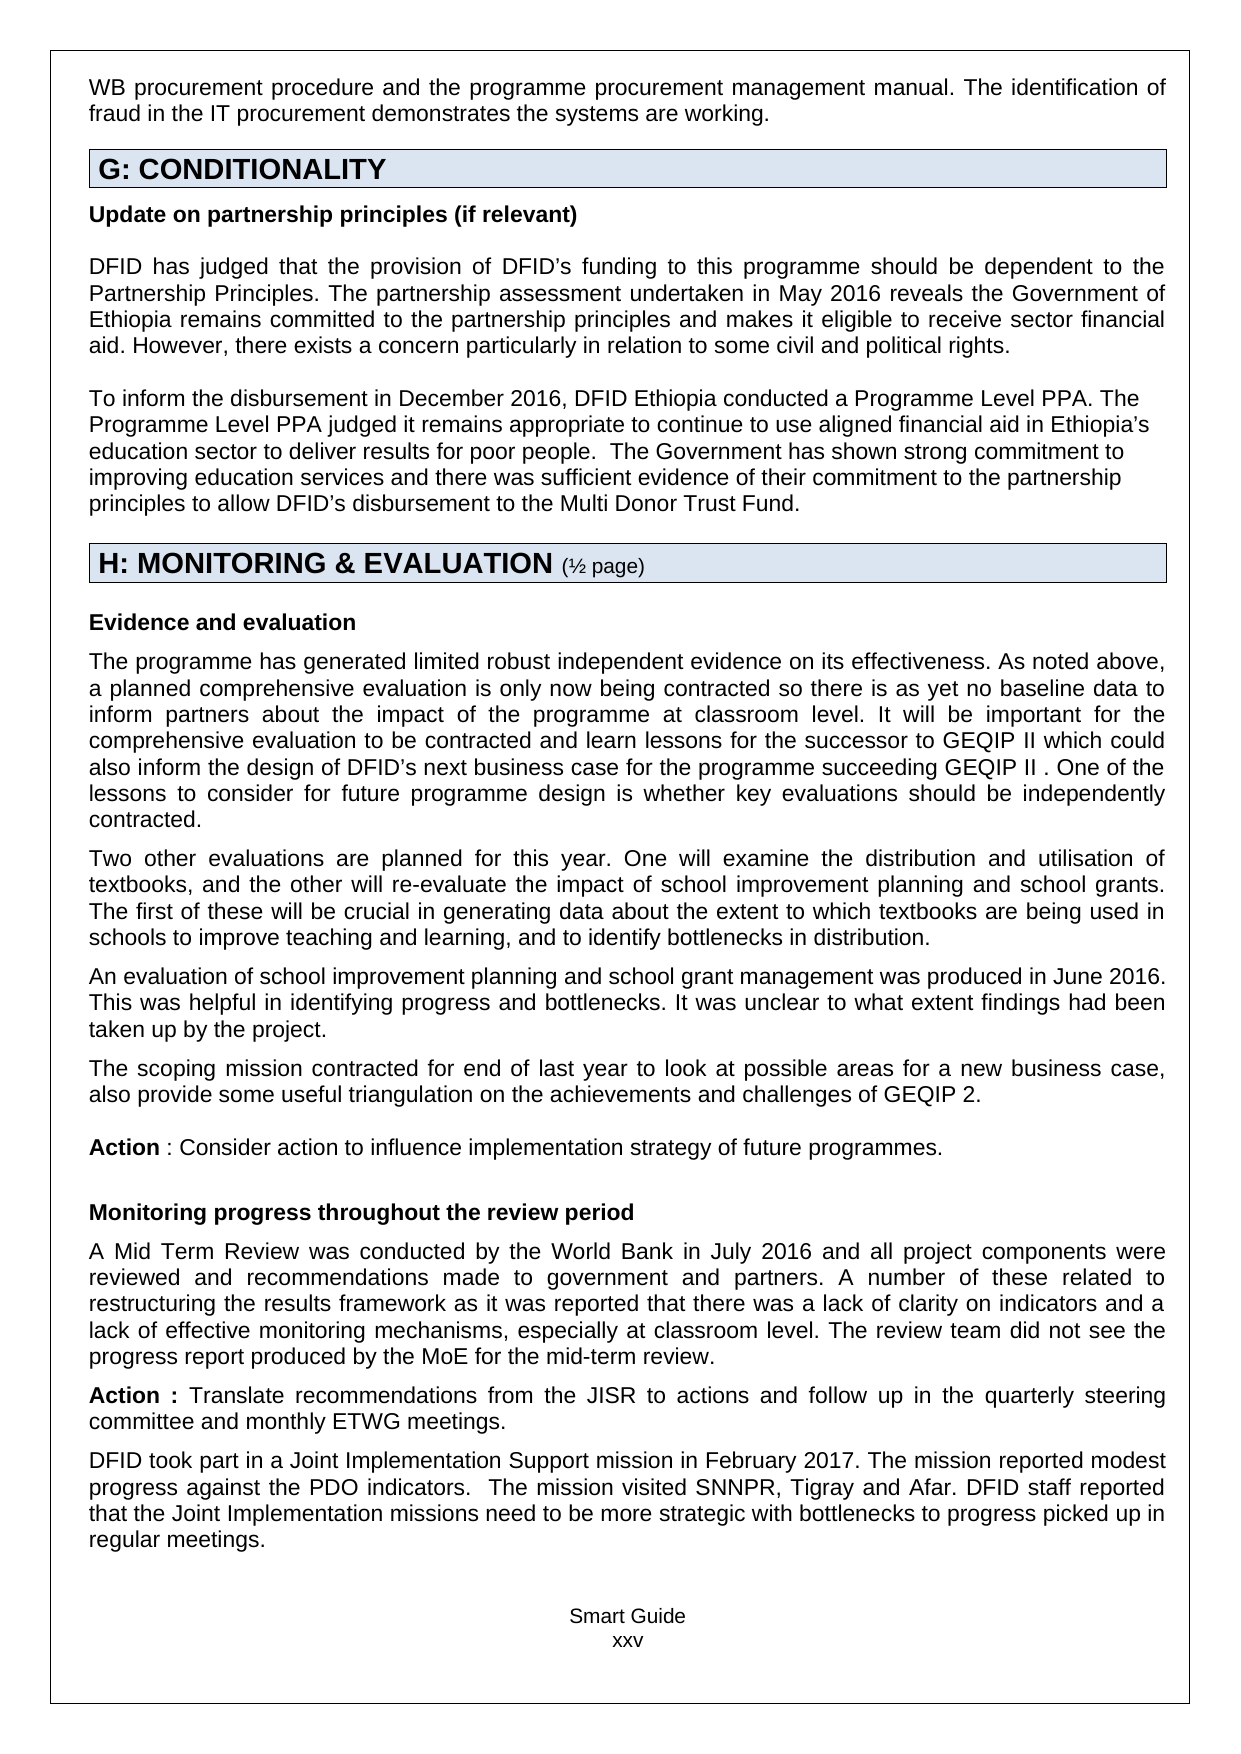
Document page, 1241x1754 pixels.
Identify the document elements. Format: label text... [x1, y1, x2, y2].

text Action : Translate recommendations from the JISR to actions and follow up in the quarterly steering committee and monthly ETWG meetings. [89, 1382, 1167, 1435]
text Update on partnership principles (if relevant) [89, 201, 1167, 227]
text The programme has generated limited robust independent evidence on its effectiveness. As noted above, a planned comprehensive evaluation is only now being contracted so there is as yet no baseline data to inform partners about the impact of the programme at classroom level. It will be important for the comprehensive evaluation to be contracted and learn lessons for the successor to GEQIP II which could also inform the design of DFID’s next business case for the programme succeeding GEQIP II . One of the lessons to consider for future programme design is whether key evaluations should be independently contracted. [89, 648, 1167, 833]
text G: CONDITIONALITY [90, 150, 1166, 187]
text To inform the disbursement in December 2016, DFID Ethiopia conducted a Programme Level PPA. The Programme Level PPA judged it remains appropriate to continue to use aligned financial aid in Ethiopia’s education sector to deliver results for poor people. The Government has shown strong commitment to improving education services and there was sufficient evidence of their commitment to the partnership principles to allow DFID’s disbursement to the Multi Donor Trust Fund. [89, 385, 1167, 517]
text Monitoring progress throughout the review period [89, 1199, 1167, 1225]
text Action : Consider action to influence implementation strategy of future programmes. [89, 1134, 1167, 1160]
text WB procurement procedure and the programme procurement management manual. The identification of fraud in the IT procurement demonstrates the systems are working. [89, 74, 1167, 127]
text DFID has judged that the provision of DFID’s funding to this programme should be dependent to the Partnership Principles. The partnership assessment undertaken in May 2016 reveals the Government of Ethiopia remains committed to the partnership principles and makes it eligible to receive sector financial aid. However, there exists a concern particularly in relation to some civil and political rights. [89, 253, 1167, 359]
text The scoping mission contracted for end of last year to look at possible areas for a new business case, also provide some useful triangulation on the achievements and challenges of GEQIP 2. [89, 1054, 1167, 1107]
text H: MONITORING & EVALUATION (½ page) [90, 544, 1166, 582]
text A Mid Term Review was conducted by the World Bank in July 2016 and all project components were reviewed and recommendations made to government and partners. A number of these related to restructuring the results framework as it was reported that there was a lack of clarity on indicators and a lack of effective monitoring mechanisms, especially at classroom level. The review team did not see the progress report produced by the MoE for the mid-term review. [89, 1238, 1167, 1369]
text Two other evaluations are planned for this year. One will examine the distribution and utilisation of textbooks, and the other will re-evaluate the impact of school improvement planning and school grants. The first of these will be crucial in generating data about the extent to which textbooks are being used in schools to improve teaching and learning, and to identify bottlenecks in distribution. [89, 845, 1167, 951]
text An evaluation of school improvement planning and school grant management was produced in June 2016. This was helpful in identifying progress and bottlenecks. It was unclear to what extent findings had been taken up by the project. [89, 963, 1167, 1042]
text DFID took part in a Joint Implementation Support mission in February 2017. The mission reported modest progress against the PDO indicators. The mission visited SNNPR, Tigray and Afar. DFID staff reported that the Joint Implementation missions need to be more strategic with bottlenecks to progress picked up in regular meetings. [89, 1447, 1167, 1553]
text Evidence and evaluation [89, 609, 1167, 636]
